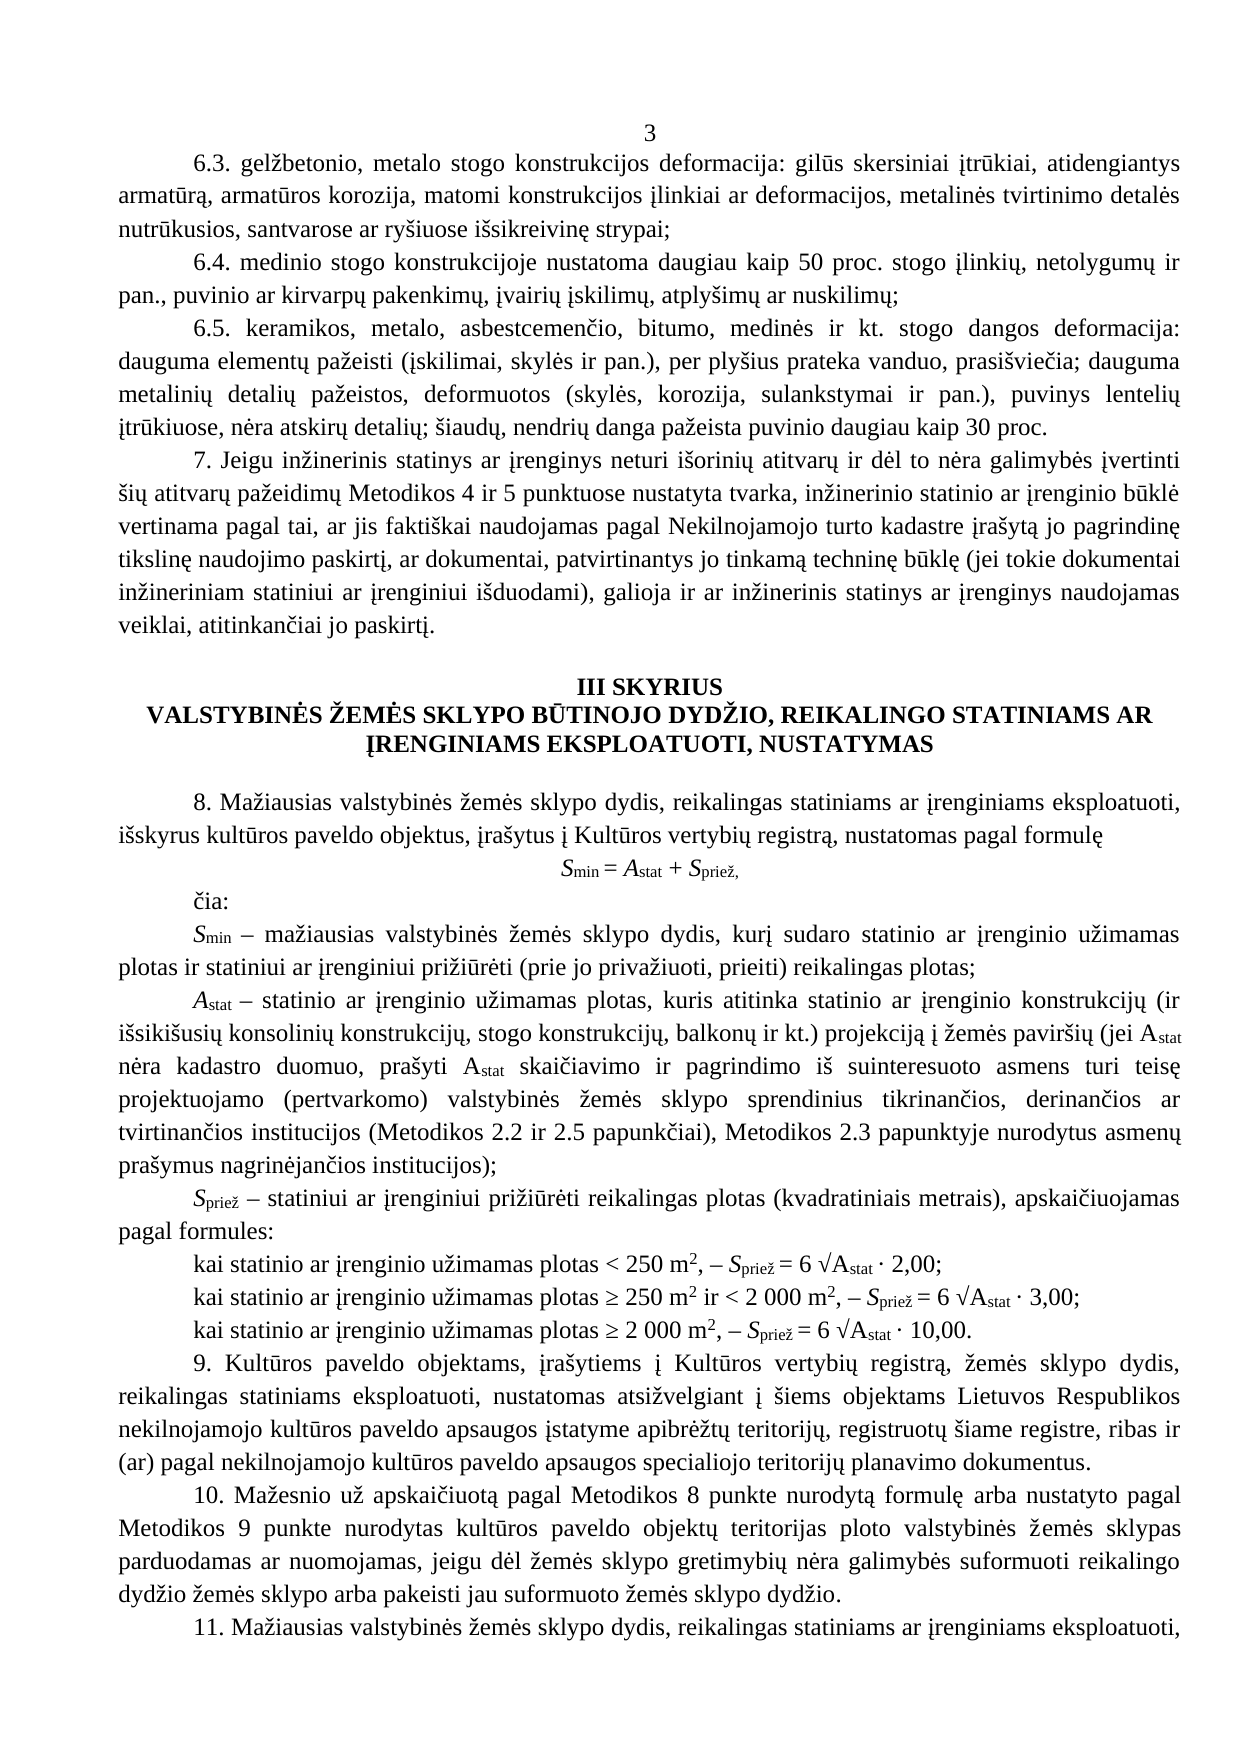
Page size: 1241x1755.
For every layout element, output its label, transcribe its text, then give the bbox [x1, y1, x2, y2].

text 6.5. keramikos, metalo, asbestcemenčio, bitumo, medinės ir kt. stogo dangos deformacija: dauguma elementų pažeisti (įskilimai, skylės ir pan.), per plyšius prateka vanduo, prasišviečia; dauguma metalinių detalių pažeistos, deformuotos (skylės, korozija, sulankstymai ir pan.), puvinys lentelių įtrūkiuose, nėra atskirų detalių; šiaudų, nendrių danga pažeista puvinio daugiau kaip 30 proc. [118, 313, 1181, 441]
text 10. Mažesnio už apskaičiuotą pagal Metodikos 8 punkte nurodytą formulę arba nustatyto pagal Metodikos 9 punkte nurodytas kultūros paveldo objektų teritorijas ploto valstybinės žemės sklypas parduodamas ar nuomojamas, jeigu dėl žemės sklypo gretimybių nėra galimybės suformuoti reikalingo dydžio žemės sklypo arba pakeisti jau suformuoto žemės sklypo dydžio. [118, 1480, 1181, 1608]
text 6.3. gelžbetonio, metalo stogo konstrukcijos deformacija: gilūs skersiniai įtrūkiai, atidengiantys armatūrą, armatūros korozija, matomi konstrukcijos įlinkiai ar deformacijos, metalinės tvirtinimo detalės nutrūkusios, santvarose ar ryšiuose išsikreivinę strypai; [118, 148, 1181, 242]
text Smin – mažiausias valstybinės žemės sklypo dydis, kurį sudaro statinio ar įrenginio užimamas plotas ir statiniui ar įrenginiui prižiūrėti (prie jo privažiuoti, prieiti) reikalingas plotas; [118, 919, 1181, 981]
text 8. Mažiausias valstybinės žemės sklypo dydis, reikalingas statiniams ar įrenginiams eksploatuoti, išskyrus kultūros paveldo objektus, įrašytus į Kultūros vertybių registrą, nustatomas pagal formulę [118, 787, 1181, 848]
text 9. Kultūros paveldo objektams, įrašytiems į Kultūros vertybių registrą, žemės sklypo dydis, reikalingas statiniams eksploatuoti, nustatomas atsižvelgiant į šiems objektams Lietuvos Respublikos nekilnojamojo kultūros paveldo apsaugos įstatyme apibrėžtų teritorijų, registruotų šiame registre, ribas ir (ar) pagal nekilnojamojo kultūros paveldo apsaugos specialiojo teritorijų planavimo dokumentus. [118, 1348, 1181, 1476]
text Smin = Astat + Spriež, [118, 853, 1181, 881]
text 11. Mažiausias valstybinės žemės sklypo dydis, reikalingas statiniams ar įrenginiams eksploatuoti, [118, 1612, 1181, 1641]
text 7. Jeigu inžinerinis statinys ar įrenginys neturi išorinių atitvarų ir dėl to nėra galimybės įvertinti šių atitvarų pažeidimų Metodikos 4 ir 5 punktuose nustatyta tvarka, inžinerinio statinio ar įrenginio būklė vertinama pagal tai, ar jis faktiškai naudojamas pagal Nekilnojamojo turto kadastre įrašytą jo pagrindinę tikslinę naudojimo paskirtį, ar dokumentai, patvirtinantys jo tinkamą techninę būklę (jei tokie dokumentai inžineriniam statiniui ar įrenginiui išduodami), galioja ir ar inžinerinis statinys ar įrenginys naudojamas veiklai, atitinkančiai jo paskirtį. [118, 445, 1181, 639]
text Astat – statinio ar įrenginio užimamas plotas, kuris atitinka statinio ar įrenginio konstrukcijų (ir išsikišusių konsolinių konstrukcijų, stogo konstrukcijų, balkonų ir kt.) projekciją į žemės paviršių (jei Astat nėra kadastro duomuo, prašyti Astat skaičiavimo ir pagrindimo iš suinteresuoto asmens turi teisę projektuojamo (pertvarkomo) valstybinės žemės sklypo sprendinius tikrinančios, derinančios ar tvirtinančios institucijos (Metodikos 2.2 ir 2.5 papunkčiai), Metodikos 2.3 papunktyje nurodytus asmenų prašymus nagrinėjančios institucijos); [118, 985, 1181, 1179]
text Spriež – statiniui ar įrenginiui prižiūrėti reikalingas plotas (kvadratiniais metrais), apskaičiuojamas pagal formules: [118, 1183, 1181, 1245]
text VALSTYBINĖS ŽEMĖS SKLYPO BŪTINOJO DYDŽIO, REIKALINGO STATINIAMS AR ĮRENGINIAMS EKSPLOATUOTI, NUSTATYMAS [118, 700, 1181, 758]
text kai statinio ar įrenginio užimamas plotas ≥ 250 m2 ir < 2 000 m2, – Spriež = 6 √Astat · 3,00; [118, 1282, 1181, 1311]
text kai statinio ar įrenginio užimamas plotas < 250 m2, – Spriež = 6 √Astat · 2,00; [118, 1249, 1181, 1278]
text 6.4. medinio stogo konstrukcijoje nustatoma daugiau kaip 50 proc. stogo įlinkių, netolygumų ir pan., puvinio ar kirvarpų pakenkimų, įvairių įskilimų, atplyšimų ar nuskilimų; [118, 247, 1181, 308]
text III SKYRIUS [118, 672, 1181, 700]
text čia: [118, 886, 1181, 914]
text kai statinio ar įrenginio užimamas plotas ≥ 2 000 m2, – Spriež = 6 √Astat · 10,00. [118, 1315, 1181, 1344]
